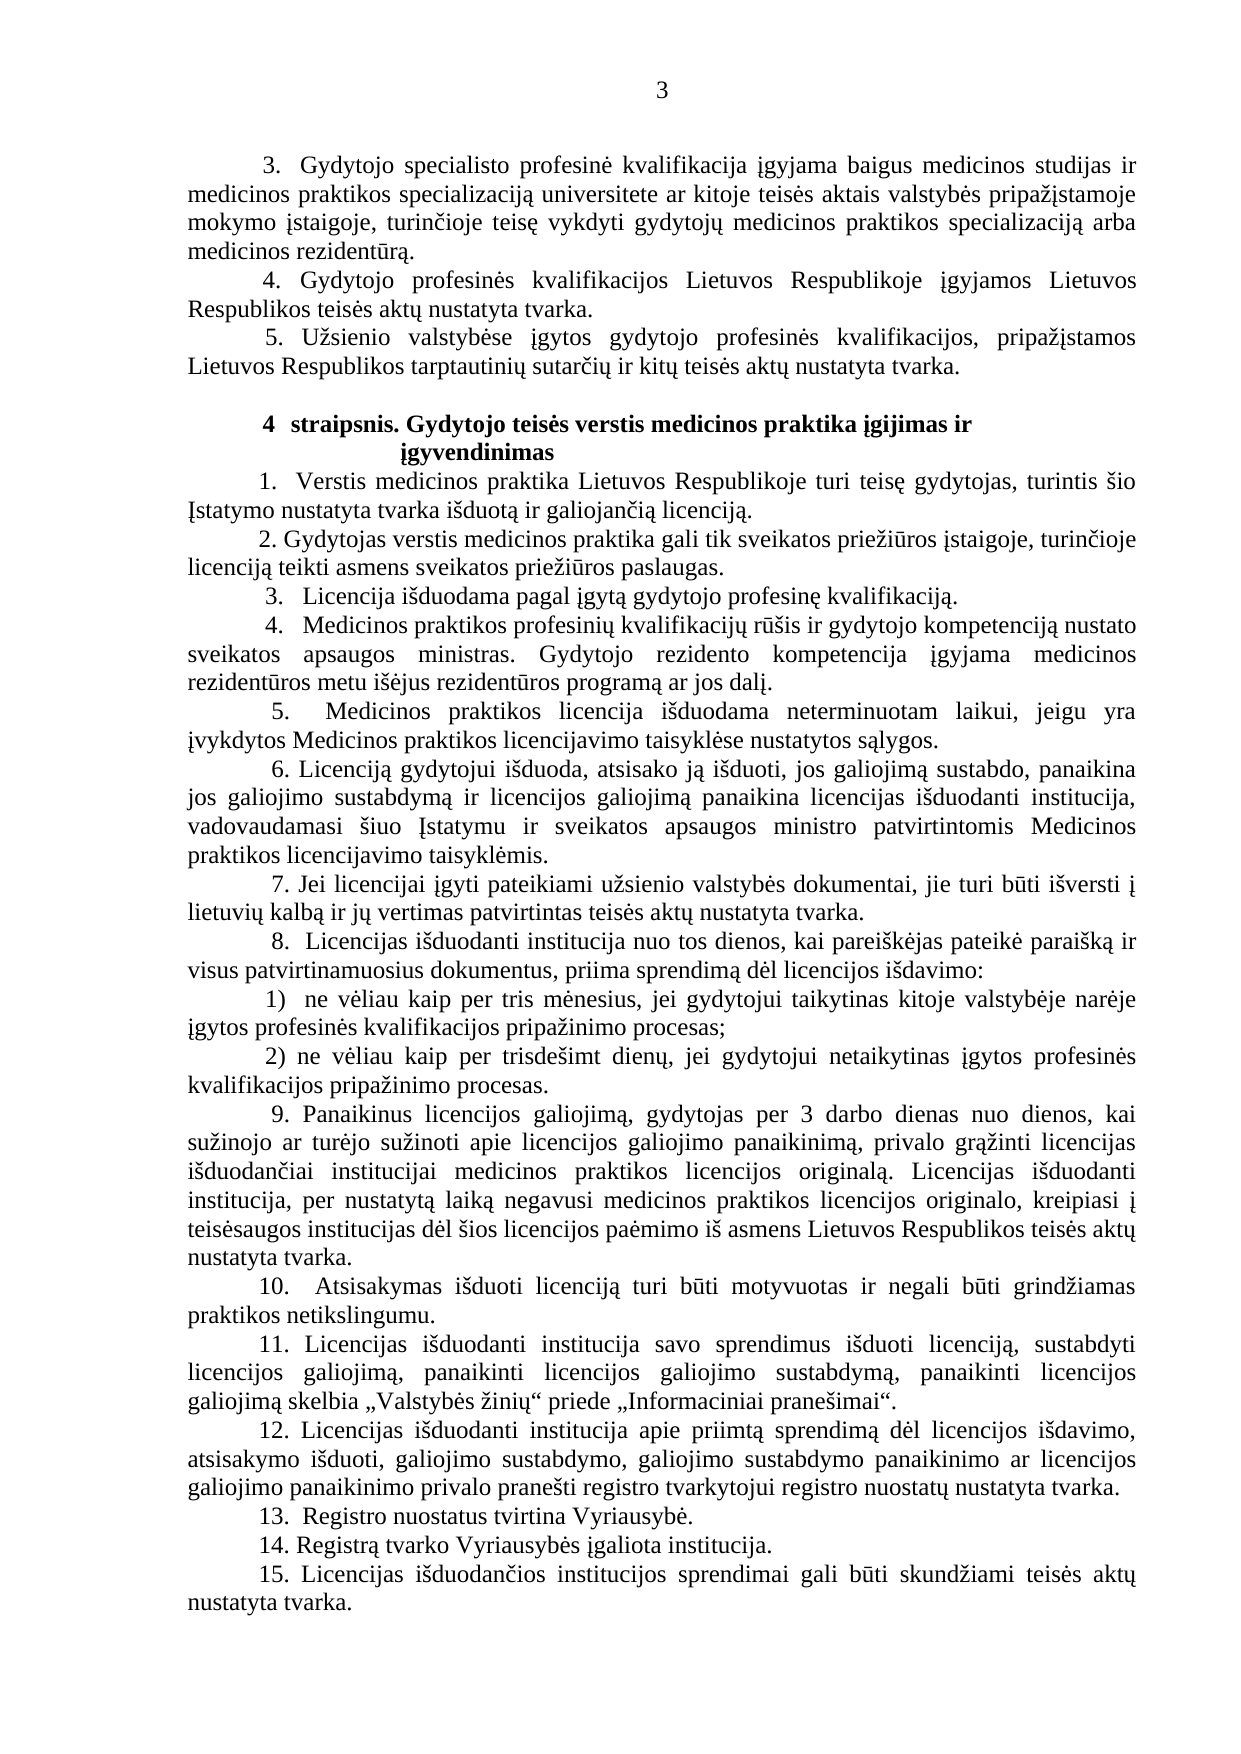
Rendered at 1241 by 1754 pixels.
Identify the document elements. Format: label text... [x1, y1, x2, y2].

text 9. Panaikinus licencijos galiojimą, gydytojas per 3 darbo dienas nuo dienos, kai sužinojo ar turėjo sužinoti apie licencijos galiojimo panaikinimą, privalo grąžinti licencijas išduodančiai institucijai medicinos praktikos licencijos originalą. Licencijas išduodanti institucija, per nustatytą laiką negavusi medicinos praktikos licencijos originalo, kreipiasi į teisėsaugos institucijas dėl šios licencijos paėmimo iš asmens Lietuvos Respublikos teisės aktų nustatyta tvarka. [187, 1099, 1137, 1271]
text 5. Užsienio valstybėse įgytos gydytojo profesinės kvalifikacijos, pripažįstamos Lietuvos Respublikos tarptautinių sutarčių ir kitų teisės aktų nustatyta tvarka. [187, 322, 1137, 380]
text 12. Licencijas išduodanti institucija apie priimtą sprendimą dėl licencijos išdavimo, atsisakymo išduoti, galiojimo sustabdymo, galiojimo sustabdymo panaikinimo ar licencijos galiojimo panaikinimo privalo pranešti registro tvarkytojui registro nuostatų nustatyta tvarka. [187, 1415, 1137, 1501]
text 2. Gydytojas verstis medicinos praktika gali tik sveikatos priežiūros įstaigoje, turinčioje licenciją teikti asmens sveikatos priežiūros paslaugas. [187, 524, 1137, 581]
text 7. Jei licencijai įgyti pateikiami užsienio valstybės dokumentai, jie turi būti išversti į lietuvių kalbą ir jų vertimas patvirtintas teisės aktų nustatyta tvarka. [187, 869, 1137, 926]
text 4 straipsnis. Gydytojo teisės verstis medicinos praktika įgijimas ir įgyvendinimas [262, 409, 1137, 466]
text 6. Licenciją gydytojui išduoda, atsisako ją išduoti, jos galiojimą sustabdo, panaikina jos galiojimo sustabdymą ir licencijos galiojimą panaikina licencijas išduodanti institucija, vadovaudamasi šiuo Įstatymu ir sveikatos apsaugos ministro patvirtintomis Medicinos praktikos licencijavimo taisyklėmis. [187, 754, 1137, 869]
text 8. Licencijas išduodanti institucija nuo tos dienos, kai pareiškėjas pateikė paraišką ir visus patvirtinamuosius dokumentus, priima sprendimą dėl licencijos išdavimo: [187, 926, 1137, 984]
text 10. Atsisakymas išduoti licenciją turi būti motyvuotas ir negali būti grindžiamas praktikos netikslingumu. [187, 1271, 1137, 1329]
text 11. Licencijas išduodanti institucija savo sprendimus išduoti licenciją, sustabdyti licencijos galiojimą, panaikinti licencijos galiojimo sustabdymą, panaikinti licencijos galiojimą skelbia „Valstybės žinių“ priede „Informaciniai pranešimai“. [187, 1329, 1137, 1415]
text 1. Verstis medicinos praktika Lietuvos Respublikoje turi teisę gydytojas, turintis šio Įstatymo nustatyta tvarka išduotą ir galiojančią licenciją. [187, 466, 1137, 524]
text 4. Gydytojo profesinės kvalifikacijos Lietuvos Respublikoje įgyjamos Lietuvos Respublikos teisės aktų nustatyta tvarka. [187, 265, 1137, 322]
text 15. Licencijas išduodančios institucijos sprendimai gali būti skundžiami teisės aktų nustatyta tvarka. [187, 1559, 1137, 1616]
text 2) ne vėliau kaip per trisdešimt dienų, jei gydytojui netaikytinas įgytos profesinės kvalifikacijos pripažinimo procesas. [187, 1041, 1137, 1099]
text 14. Registrą tvarko Vyriausybės įgaliota institucija. [187, 1530, 1137, 1559]
text 4. Medicinos praktikos profesinių kvalifikacijų rūšis ir gydytojo kompetenciją nustato sveikatos apsaugos ministras. Gydytojo rezidento kompetencija įgyjama medicinos rezidentūros metu išėjus rezidentūros programą ar jos dalį. [187, 610, 1137, 696]
text 5. Medicinos praktikos licencija išduodama neterminuotam laikui, jeigu yra įvykdytos Medicinos praktikos licencijavimo taisyklėse nustatytos sąlygos. [187, 696, 1137, 754]
text 3. Gydytojo specialisto profesinė kvalifikacija įgyjama baigus medicinos studijas ir medicinos praktikos specializaciją universitete ar kitoje teisės aktais valstybės pripažįstamoje mokymo įstaigoje, turinčioje teisę vykdyti gydytojų medicinos praktikos specializaciją arba medicinos rezidentūrą. [187, 150, 1137, 265]
text 13. Registro nuostatus tvirtina Vyriausybė. [187, 1501, 1137, 1530]
text 3. Licencija išduodama pagal įgytą gydytojo profesinę kvalifikaciją. [187, 581, 1137, 610]
text 1) ne vėliau kaip per tris mėnesius, jei gydytojui taikytinas kitoje valstybėje narėje įgytos profesinės kvalifikacijos pripažinimo procesas; [187, 984, 1137, 1041]
